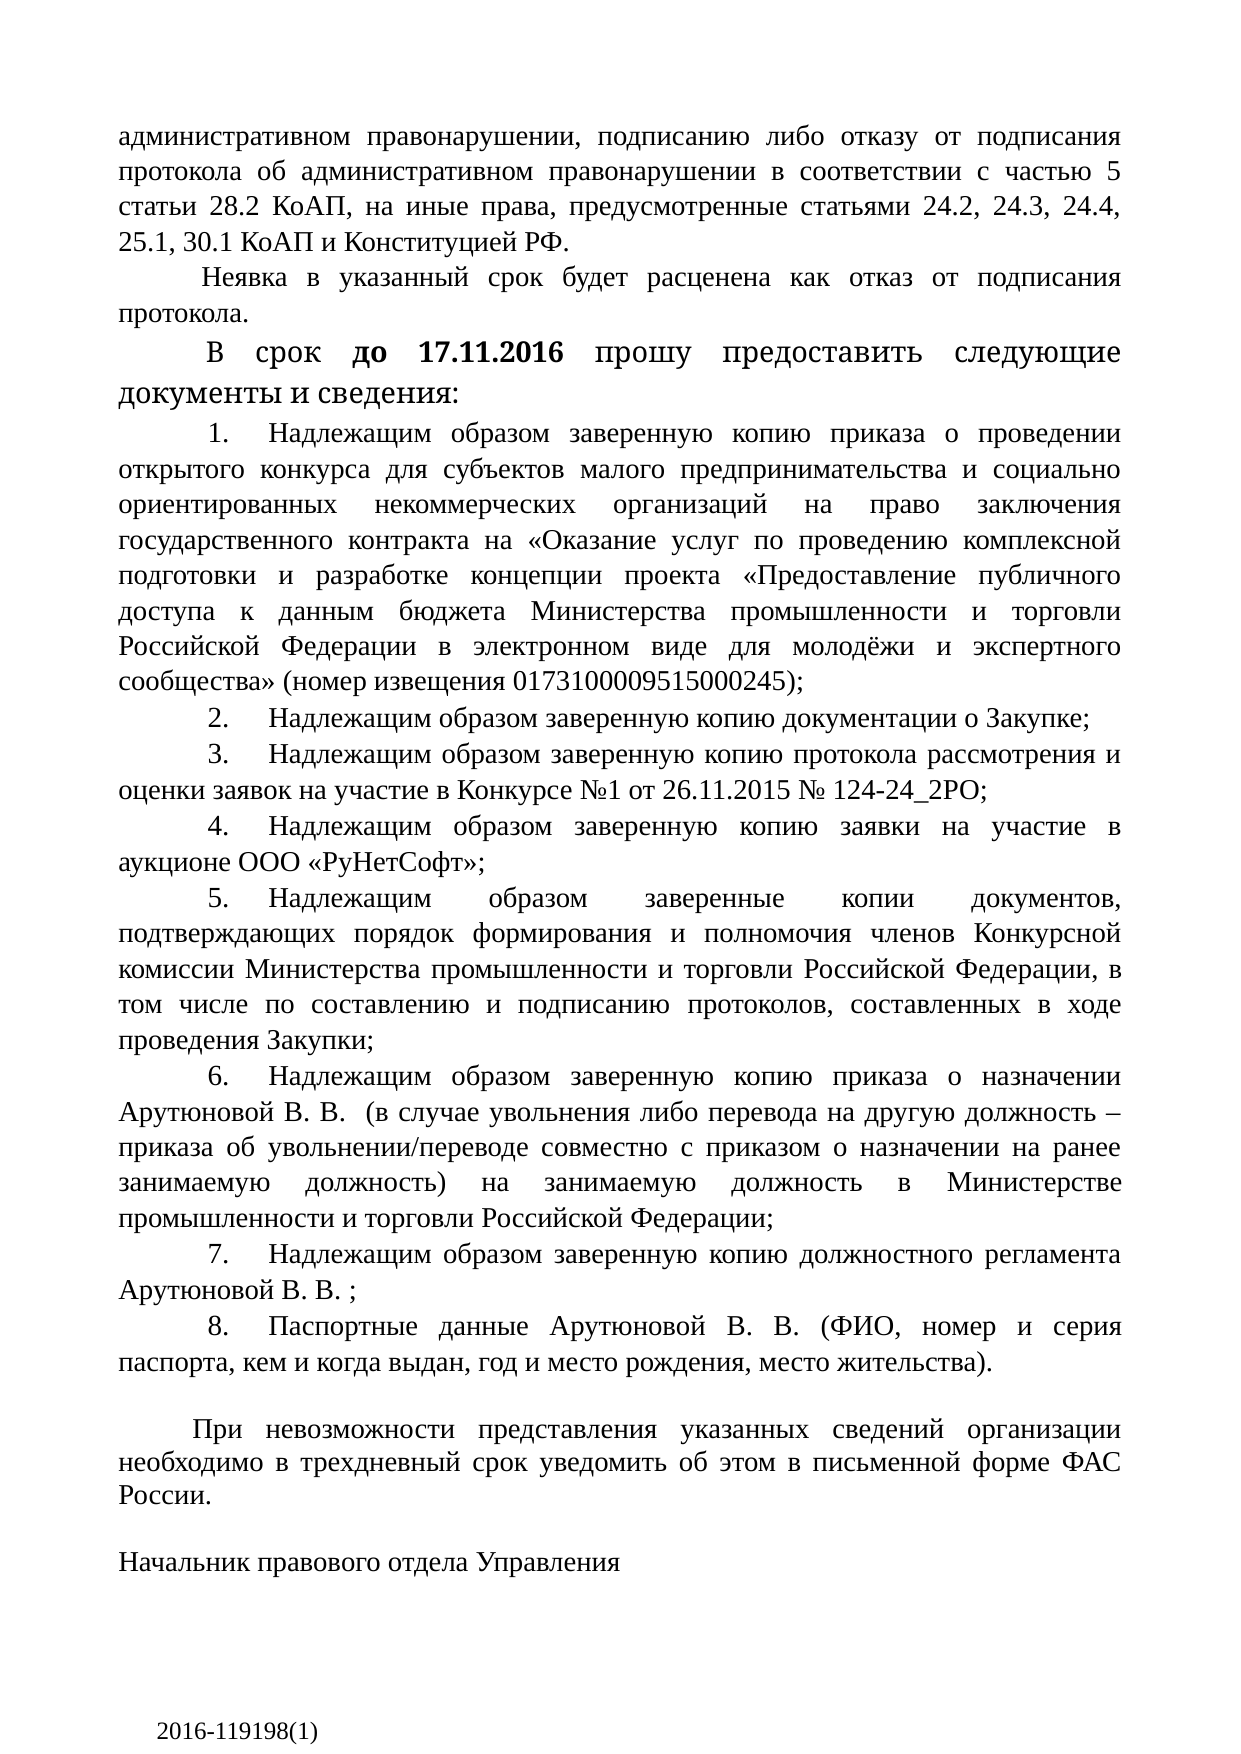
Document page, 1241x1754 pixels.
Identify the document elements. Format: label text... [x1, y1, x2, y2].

list Надлежащим образом заверенную копию приказа о назначении Арутюновой В. В. (в случае увольнения либо перевода на другую должность – приказа об увольнении/переводе совместно с приказом о назначении на ранее занимаемую должность) на занимаемую должность в Министерстве промышленности и торговли Российской Федерации; [118, 1058, 1122, 1233]
list Паспортные данные Арутюновой В. В. (ФИО, номер и серия паспорта, кем и когда выдан, год и место рождения, место жительства). [118, 1308, 1122, 1377]
list Надлежащим образом заверенную копию приказа о проведении открытого конкурса для субъектов малого предпринимательства и социально ориентированных некоммерческих организаций на право заключения государственного контракта на «Оказание услуг по проведению комплексной подготовки и разработке концепции проекта «Предоставление публичного доступа к данным бюджета Министерства промышленности и торговли Российской Федерации в электронном виде для молодёжи и экспертного сообщества» (номер извещения 0173100009515000245); [118, 416, 1122, 697]
text Неявка в указанный срок будет расценена как отказ от подписания протокола. [118, 260, 1122, 328]
list Надлежащим образом заверенную копию заявки на участие в аукционе ООО «РуНетСофт»; [118, 808, 1122, 877]
text Начальник правового отдела Управления [118, 1544, 1122, 1577]
text При невозможности представления указанных сведений организации необходимо в трехдневный срок уведомить об этом в письменной форме ФАС России. [118, 1412, 1122, 1511]
list Надлежащим образом заверенную копию документации о Закупке; [118, 700, 1122, 733]
list Надлежащим образом заверенные копии документов, подтверждающих порядок формирования и полномочия членов Конкурсной комиссии Министерства промышленности и торговли Российской Федерации, в том числе по составлению и подписанию протоколов, составленных в ходе проведения Закупки; [118, 880, 1122, 1055]
list Надлежащим образом заверенную копию должностного регламента Арутюновой В. В. ; [118, 1236, 1122, 1305]
text административном правонарушении, подписанию либо отказу от подписания протокола об административном правонарушении в соответствии с частью 5 статьи 28.2 КоАП, на иные права, предусмотренные статьями 24.2, 24.3, 24.4, 25.1, 30.1 КоАП и Конституцией РФ. [118, 118, 1122, 257]
text В срок до 17.11.2016 прошу предоставить следующие документы и сведения: [118, 331, 1122, 412]
list Надлежащим образом заверенную копию протокола рассмотрения и оценки заявок на участие в Конкурсе №1 от 26.11.2015 № 124-24_2РО; [118, 736, 1122, 805]
